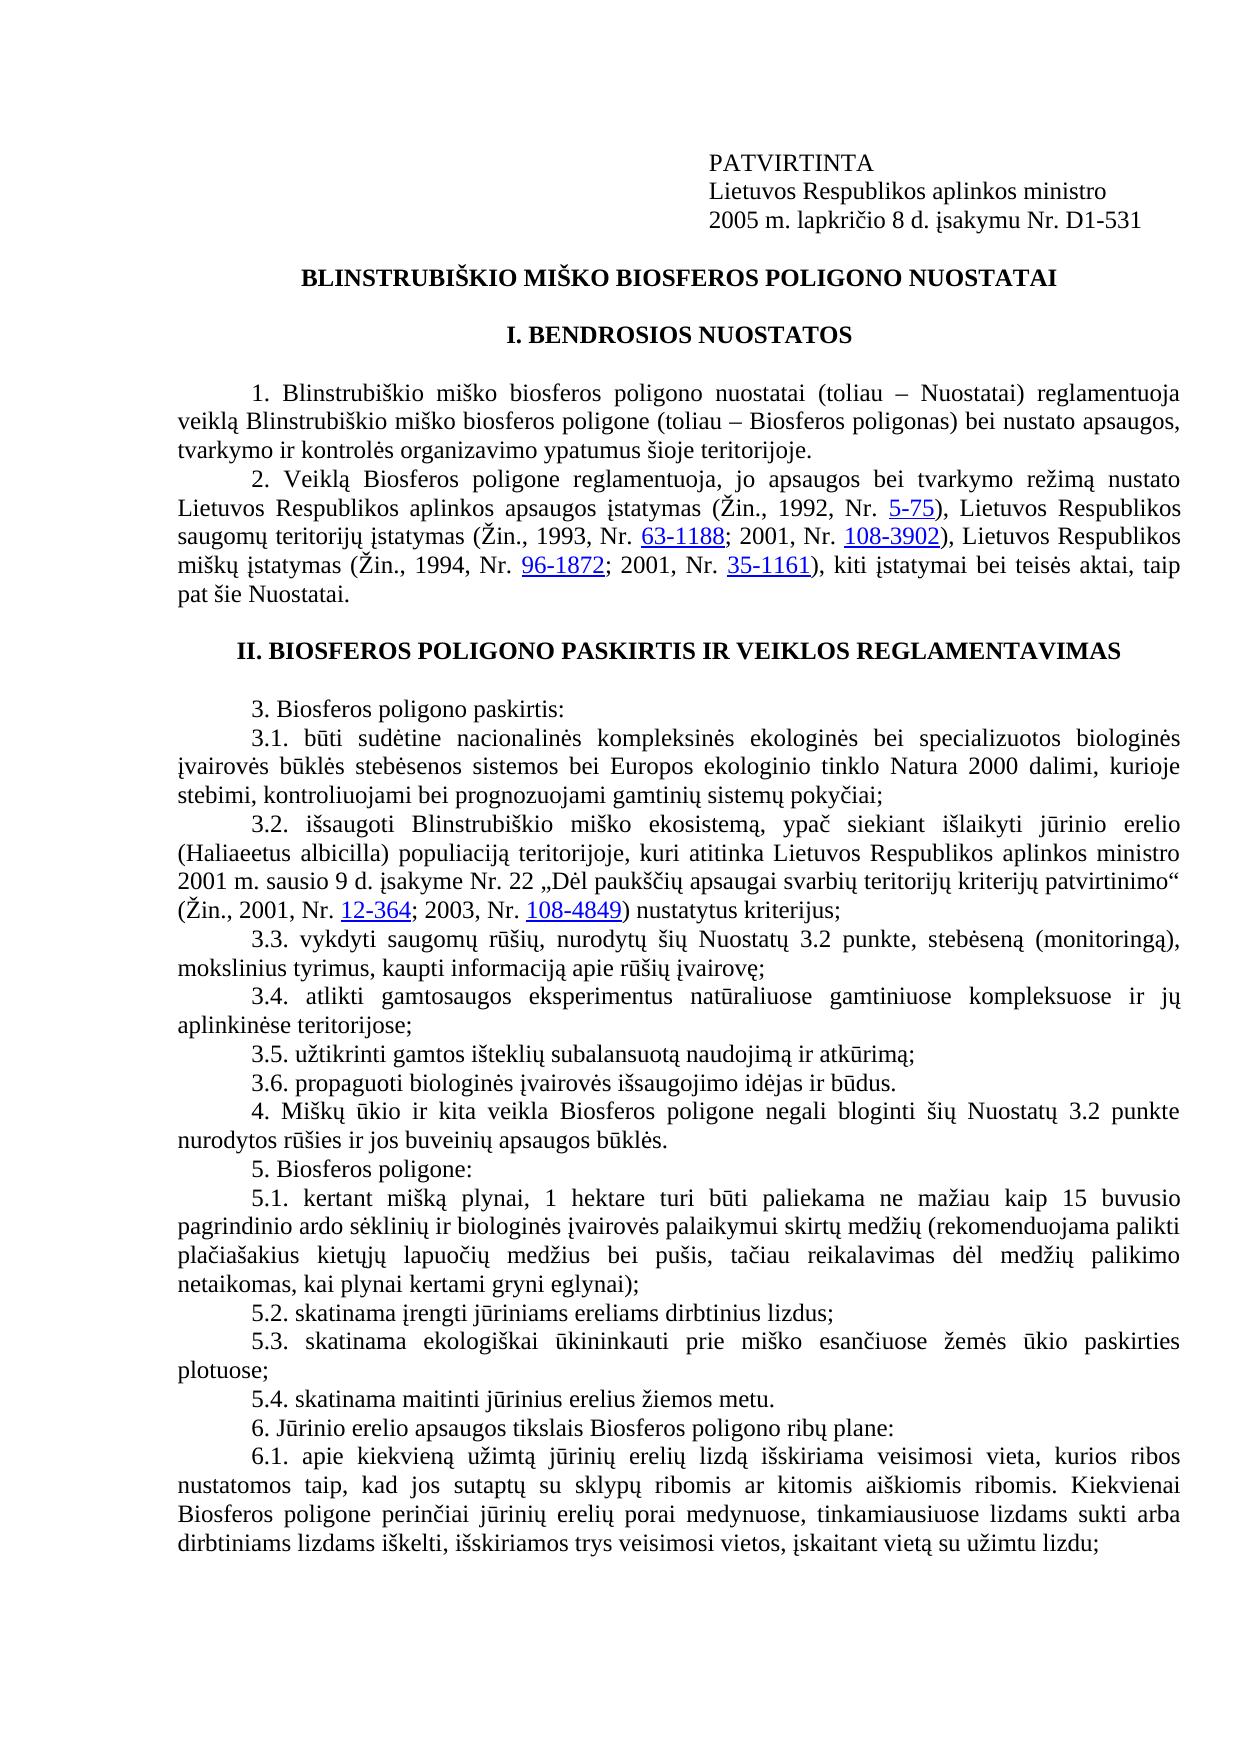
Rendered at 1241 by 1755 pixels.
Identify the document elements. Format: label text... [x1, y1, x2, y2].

text 2. Veiklą Biosferos poligone reglamentuoja, jo apsaugos bei tvarkymo režimą nustato Lietuvos Respublikos aplinkos apsaugos įstatymas (Žin., 1992, Nr. 5-75), Lietuvos Respublikos saugomų teritorijų įstatymas (Žin., 1993, Nr. 63-1188; 2001, Nr. 108-3902), Lietuvos Respublikos miškų įstatymas (Žin., 1994, Nr. 96-1872; 2001, Nr. 35-1161), kiti įstatymai bei teisės aktai, taip pat šie Nuostatai. [177, 464, 1181, 608]
text 6.1. apie kiekvieną užimtą jūrinių erelių lizdą išskiriama veisimosi vieta, kurios ribos nustatomos taip, kad jos sutaptų su sklypų ribomis ar kitomis aiškiomis ribomis. Kiekvienai Biosferos poligone perinčiai jūrinių erelių porai medynuose, tinkamiausiuose lizdams sukti arba dirbtiniams lizdams iškelti, išskiriamos trys veisimosi vietos, įskaitant vietą su užimtu lizdu; [177, 1441, 1181, 1556]
text 1. Blinstrubiškio miško biosferos poligono nuostatai (toliau – Nuostatai) reglamentuoja veiklą Blinstrubiškio miško biosferos poligone (toliau – Biosferos poligonas) bei nustato apsaugos, tvarkymo ir kontrolės organizavimo ypatumus šioje teritorijoje. [177, 378, 1181, 464]
text BLINSTRUBIŠKIO miško biosferos poligono nuostatai [177, 263, 1181, 291]
text 3.1. būti sudėtine nacionalinės kompleksinės ekologinės bei specializuotos biologinės įvairovės būklės stebėsenos sistemos bei Europos ekologinio tinklo Natura 2000 dalimi, kurioje stebimi, kontroliuojami bei prognozuojami gamtinių sistemų pokyčiai; [177, 723, 1181, 809]
text 6. Jūrinio erelio apsaugos tikslais Biosferos poligono ribų plane: [177, 1413, 1181, 1441]
text 5.4. skatinama maitinti jūrinius erelius žiemos metu. [177, 1384, 1181, 1413]
text 2005 m. lapkričio 8 d. įsakymu Nr. D1-531 [177, 205, 1181, 234]
text 3. Biosferos poligono paskirtis: [177, 694, 1181, 723]
text II. Biosferos poligono paskirtis ir veiklos reglamentavimas [177, 636, 1181, 665]
text I. Bendrosios nuostatos [177, 320, 1181, 349]
text 3.4. atlikti gamtosaugos eksperimentus natūraliuose gamtiniuose kompleksuose ir jų aplinkinėse teritorijose; [177, 981, 1181, 1039]
text 3.3. vykdyti saugomų rūšių, nurodytų šių Nuostatų 3.2 punkte, stebėseną (monitoringą), mokslinius tyrimus, kaupti informaciją apie rūšių įvairovę; [177, 924, 1181, 981]
text 3.6. propaguoti biologinės įvairovės išsaugojimo idėjas ir būdus. [177, 1068, 1181, 1096]
text 4. Miškų ūkio ir kita veikla Biosferos poligone negali bloginti šių Nuostatų 3.2 punkte nurodytos rūšies ir jos buveinių apsaugos būklės. [177, 1096, 1181, 1154]
text 5.2. skatinama įrengti jūriniams ereliams dirbtinius lizdus; [177, 1298, 1181, 1326]
text 5. Biosferos poligone: [177, 1154, 1181, 1183]
text 5.3. skatinama ekologiškai ūkininkauti prie miško esančiuose žemės ūkio paskirties plotuose; [177, 1326, 1181, 1384]
text 5.1. kertant mišką plynai, 1 hektare turi būti paliekama ne mažiau kaip 15 buvusio pagrindinio ardo sėklinių ir biologinės įvairovės palaikymui skirtų medžių (rekomenduojama palikti plačiašakius kietųjų lapuočių medžius bei pušis, tačiau reikalavimas dėl medžių palikimo netaikomas, kai plynai kertami gryni eglynai); [177, 1183, 1181, 1298]
text 3.5. užtikrinti gamtos išteklių subalansuotą naudojimą ir atkūrimą; [177, 1039, 1181, 1068]
text Lietuvos Respublikos aplinkos ministro [177, 176, 1181, 205]
text 3.2. išsaugoti Blinstrubiškio miško ekosistemą, ypač siekiant išlaikyti jūrinio erelio (Haliaeetus albicilla) populiaciją teritorijoje, kuri atitinka Lietuvos Respublikos aplinkos ministro 2001 m. sausio 9 d. įsakyme Nr. 22 „Dėl paukščių apsaugai svarbių teritorijų kriterijų patvirtinimo“ (Žin., 2001, Nr. 12-364; 2003, Nr. 108-4849) nustatytus kriterijus; [177, 809, 1181, 924]
text PATVIRTINTA [177, 148, 1181, 176]
